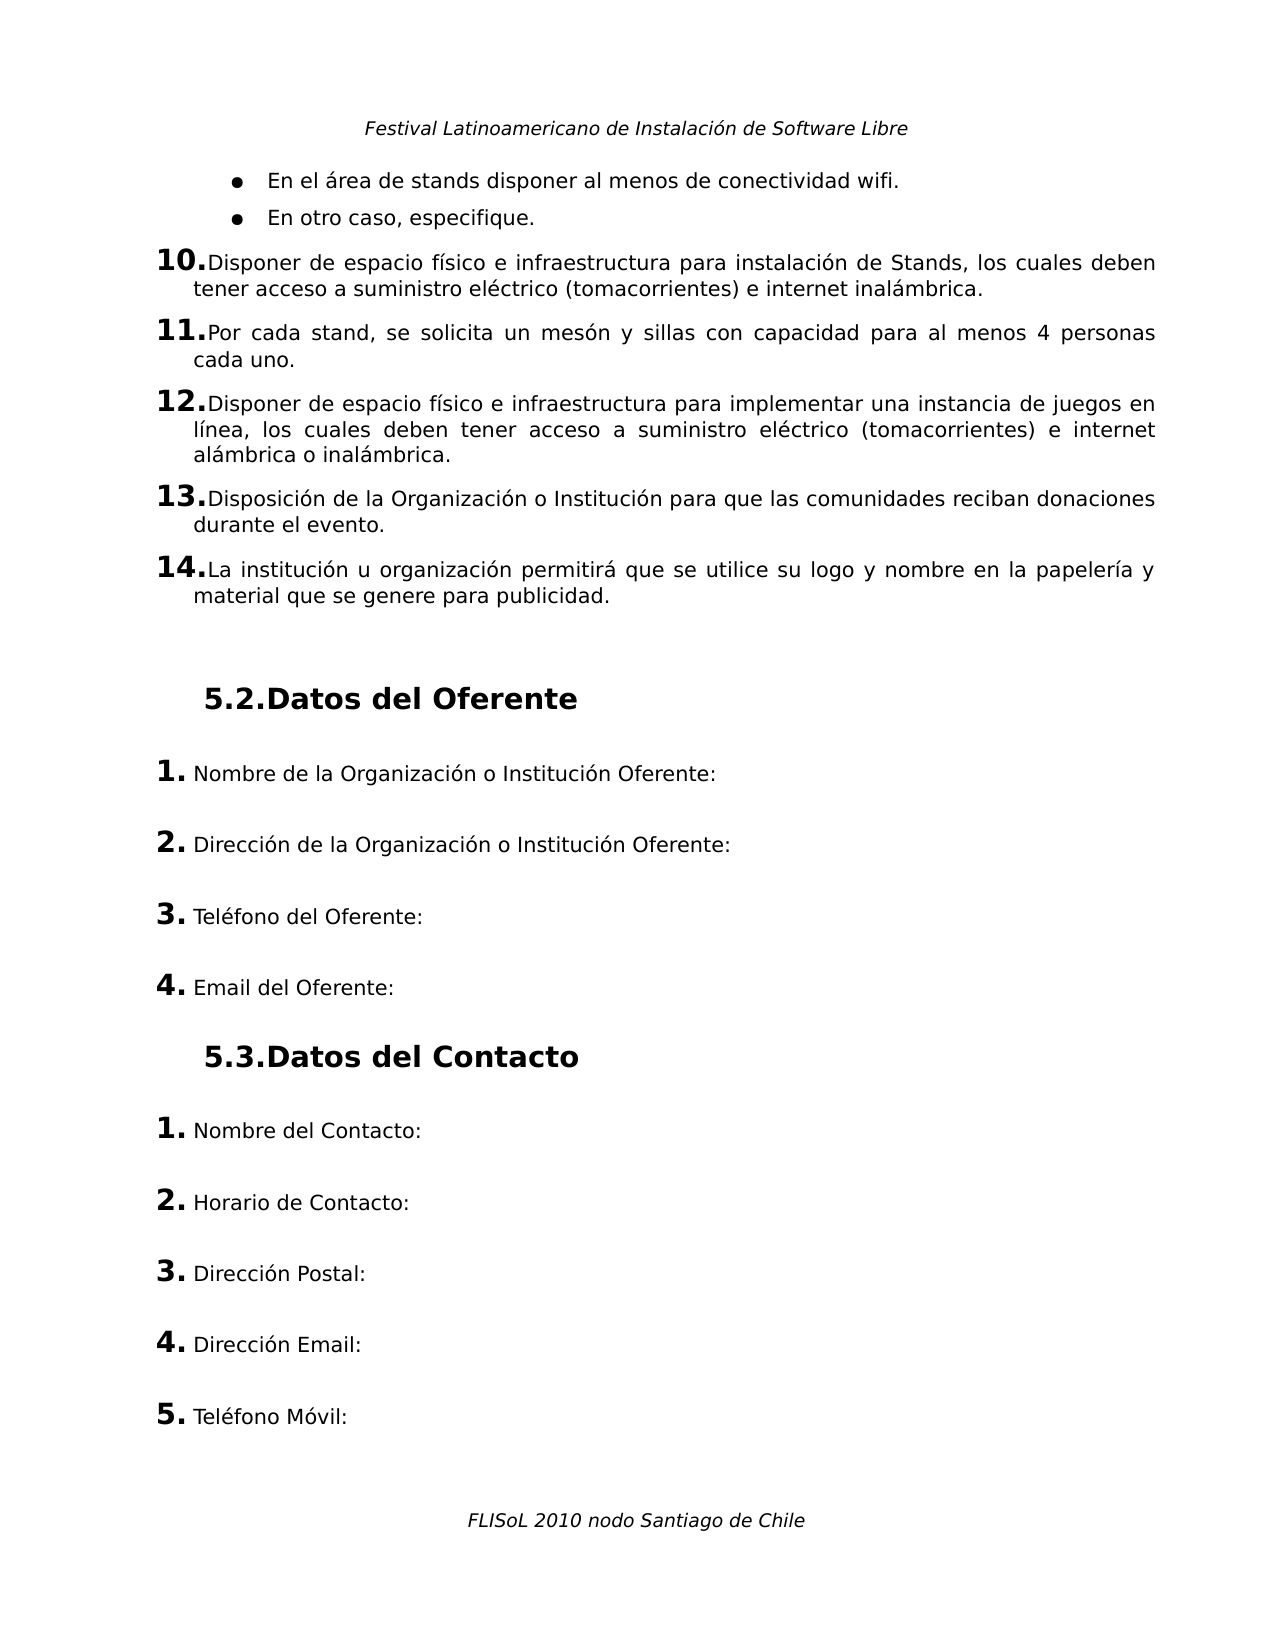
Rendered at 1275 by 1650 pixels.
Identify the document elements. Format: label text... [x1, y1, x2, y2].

list Disponer de espacio físico e infraestructura para implementar una instancia de juegos en línea, los cuales deben tener acceso a suministro eléctrico (tomacorrientes) e internet alámbrica o inalámbrica. [156, 384, 1157, 467]
list Teléfono del Oferente: [156, 897, 1157, 931]
list Por cada stand, se solicita un mesón y sillas con capacidad para al menos 4 personas cada uno. [156, 314, 1157, 372]
list Dirección de la Organización o Institución Oferente: [156, 826, 1157, 859]
list Disposición de la Organización o Institución para que las comunidades reciban donaciones durante el evento. [156, 479, 1157, 538]
subtitle Datos del Contacto [193, 1040, 1157, 1074]
list Nombre del Contacto: [156, 1111, 1157, 1145]
list Nombre de la Organización o Institución Oferente: [156, 754, 1157, 788]
list La institución u organización permitirá que se utilice su logo y nombre en la papelería y material que se genere para publicidad. [156, 550, 1157, 608]
list En otro caso, especifique. [229, 206, 1157, 231]
list Teléfono Móvil: [156, 1397, 1157, 1431]
list En el área de stands disponer al menos de conectividad wifi. [229, 169, 1157, 194]
list Horario de Contacto: [156, 1183, 1157, 1217]
list Dirección Email: [156, 1326, 1157, 1360]
list Dirección Postal: [156, 1254, 1157, 1288]
list Disponer de espacio físico e infraestructura para instalación de Stands, los cuales deben tener acceso a suministro eléctrico (tomacorrientes) e internet inalámbrica. [156, 243, 1157, 301]
list Email del Oferente: [156, 968, 1157, 1002]
subtitle Datos del Oferente [193, 683, 1157, 717]
